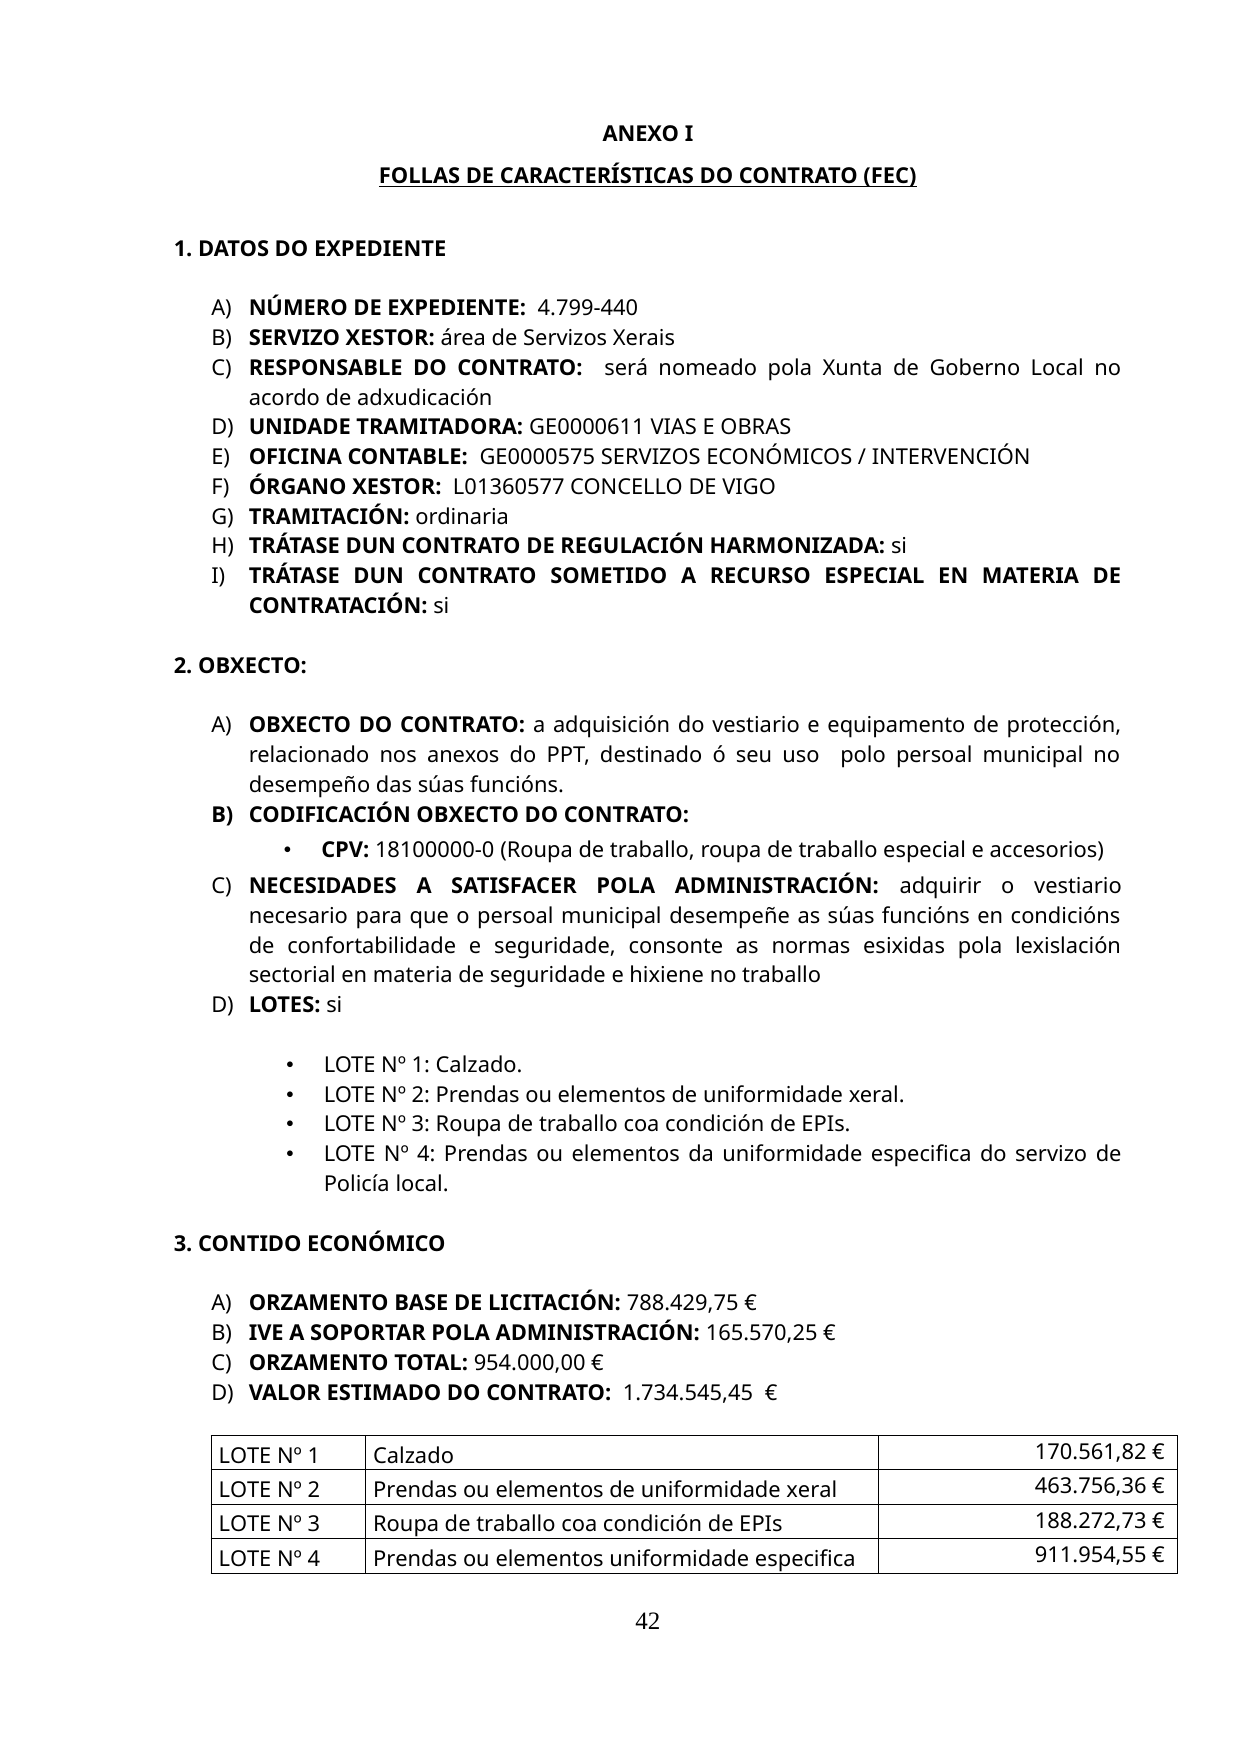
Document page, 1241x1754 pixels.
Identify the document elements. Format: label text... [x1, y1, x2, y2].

list OBXECTO DO CONTRATO: a adquisición do vestiario e equipamento de protección, relacionado nos anexos do PPT, destinado ó seu uso polo persoal municipal no desempeño das súas funcións. [211, 709, 1122, 798]
list LOTES: si [211, 989, 1122, 1019]
table_cell 911.954,55 € [879, 1539, 1177, 1572]
list LOTE Nº 3: Roupa de traballo coa condición de EPIs. [286, 1108, 1122, 1138]
list LOTE Nº 4: Prendas ou elementos da uniformidade especifica do servizo de Policía local. [286, 1138, 1122, 1198]
text 2. OBXECTO: [173, 649, 1122, 679]
list TRÁTASE DUN CONTRATO SOMETIDO A RECURSO ESPECIAL EN MATERIA DE CONTRATACIÓN: si [211, 560, 1122, 620]
text 3. CONTIDO ECONÓMICO [173, 1227, 1122, 1257]
list VALOR ESTIMADO DO CONTRATO: 1.734.545,45 € [211, 1376, 1122, 1406]
text ANEXO I [173, 118, 1122, 148]
list IVE A SOPORTAR POLA ADMINISTRACIÓN: 165.570,25 € [211, 1317, 1122, 1347]
table_cell Roupa de traballo coa condición de EPIs [366, 1505, 878, 1538]
list NECESIDADES A SATISFACER POLA ADMINISTRACIÓN: adquirir o vestiario necesario para que o persoal municipal desempeñe as súas funcións en condicións de confortabilidade e seguridade, consonte as normas esixidas pola lexislación sectorial en materia de seguridade e hixiene no traballo [211, 870, 1122, 989]
text 1. DATOS DO EXPEDIENTE [173, 232, 1122, 262]
list TRAMITACIÓN: ordinaria [211, 501, 1122, 530]
list ORZAMENTO TOTAL: 954.000,00 € [211, 1347, 1122, 1376]
list LOTE Nº 2: Prendas ou elementos de uniformidade xeral. [286, 1078, 1122, 1108]
list TRÁTASE DUN CONTRATO DE REGULACIÓN HARMONIZADA: si [211, 530, 1122, 560]
list NÚMERO DE EXPEDIENTE: 4.799-440 [211, 292, 1122, 322]
list OFICINA CONTABLE: GE0000575 SERVIZOS ECONÓMICOS / INTERVENCIÓN [211, 441, 1122, 471]
table_cell 188.272,73 € [879, 1505, 1177, 1538]
table_header 170.561,82 € [879, 1436, 1177, 1469]
list ÓRGANO XESTOR: L01360577 CONCELLO DE VIGO [211, 471, 1122, 501]
list SERVIZO XESTOR: área de Servizos Xerais [211, 322, 1122, 352]
table_cell 463.756,36 € [879, 1470, 1177, 1504]
list ORZAMENTO BASE DE LICITACIÓN: 788.429,75 € [211, 1287, 1122, 1317]
list LOTE Nº 1: Calzado. [286, 1049, 1122, 1078]
text FOLLAS DE CARACTERÍSTICAS DO CONTRATO (FEC) [173, 160, 1122, 190]
table_cell Prendas ou elementos uniformidade especifica [366, 1539, 878, 1572]
table_cell LOTE Nº 4 [212, 1539, 365, 1572]
list CODIFICACIÓN OBXECTO DO CONTRATO: [211, 798, 1122, 828]
table_cell Prendas ou elementos de uniformidade xeral [366, 1470, 878, 1504]
list UNIDADE TRAMITADORA: GE0000611 VIAS E OBRAS [211, 411, 1122, 441]
table_header Calzado [366, 1436, 878, 1469]
table_cell LOTE Nº 3 [212, 1505, 365, 1538]
table_cell LOTE Nº 2 [212, 1470, 365, 1504]
table_header LOTE Nº 1 [212, 1436, 365, 1469]
list CPV: 18100000-0 (Roupa de traballo, roupa de traballo especial e accesorios) [283, 834, 1122, 864]
list RESPONSABLE DO CONTRATO: será nomeado pola Xunta de Goberno Local no acordo de adxudicación [211, 352, 1122, 411]
